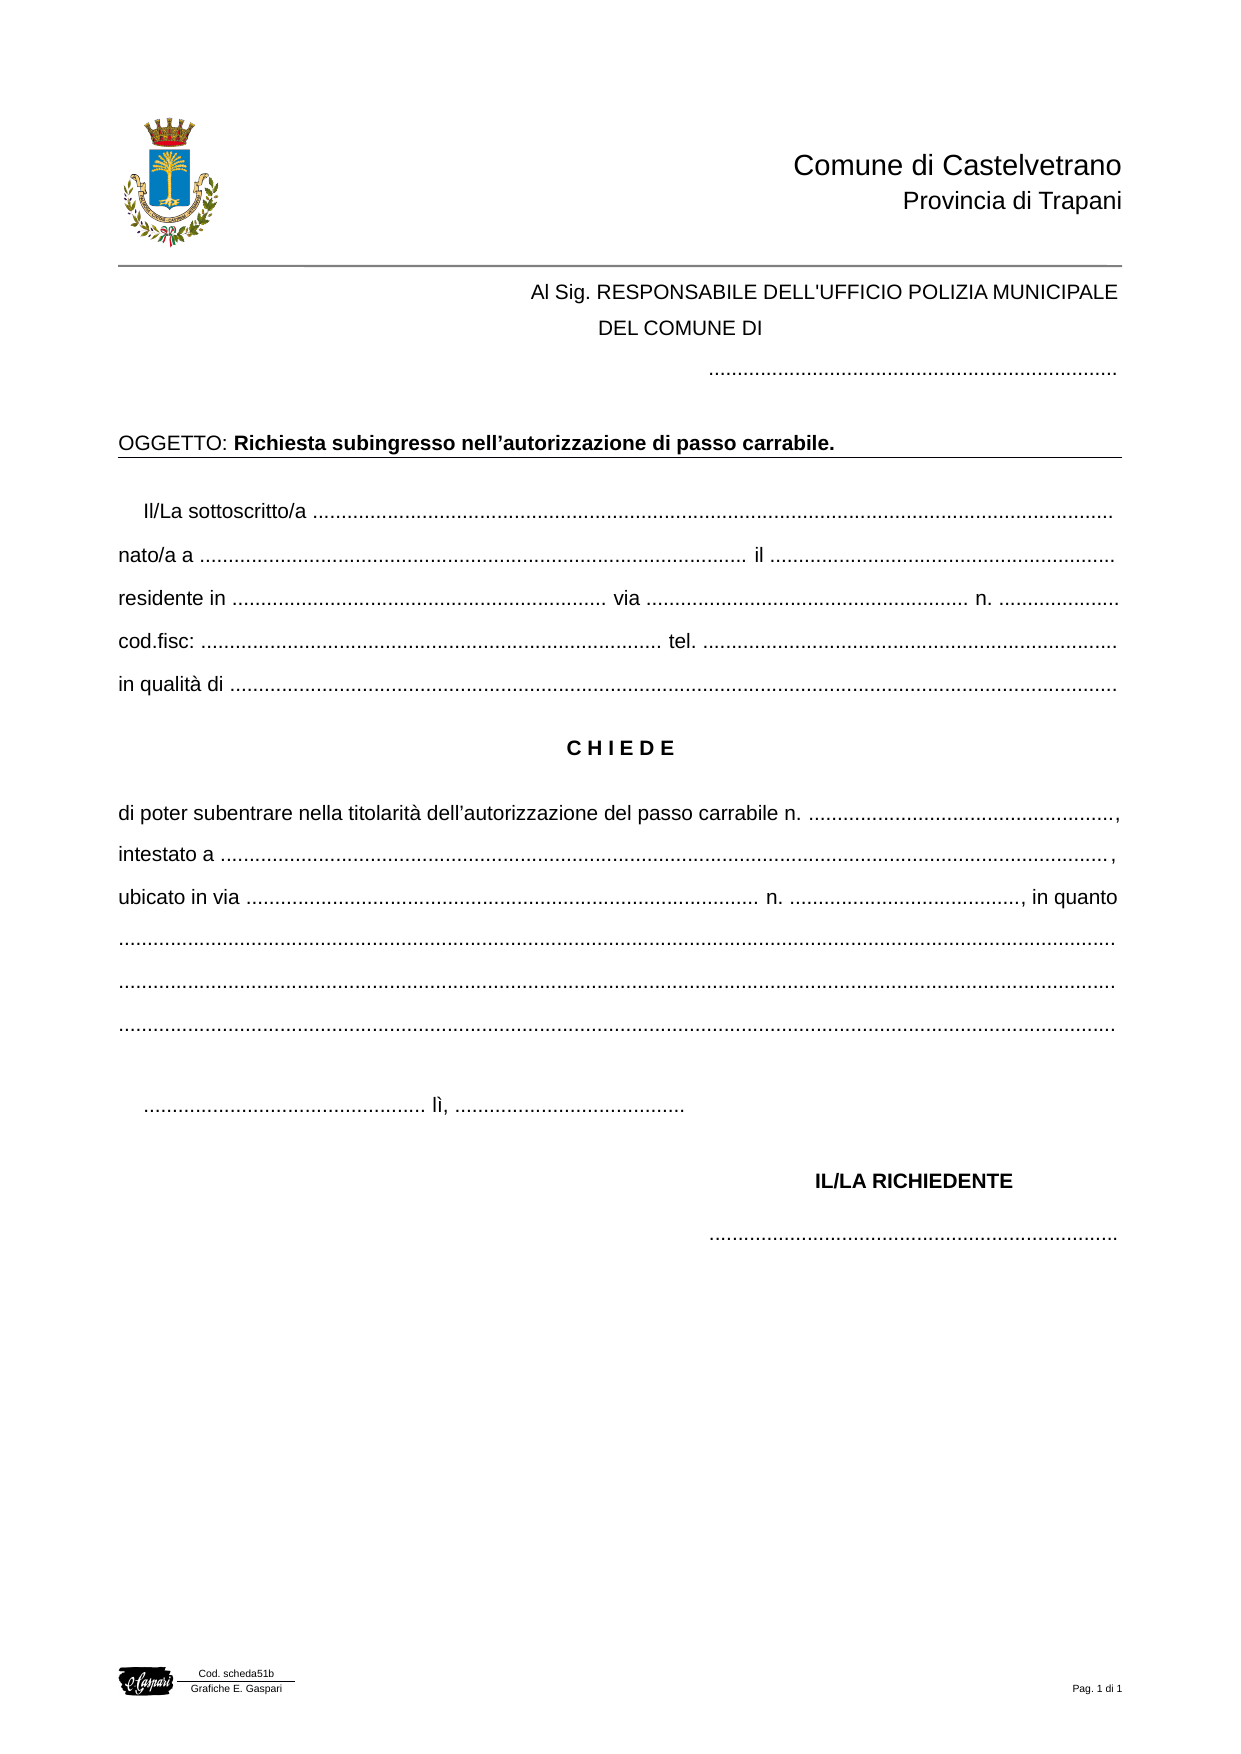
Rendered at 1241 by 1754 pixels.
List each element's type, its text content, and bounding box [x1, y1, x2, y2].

text nato/a a ............................................................................................... il ............................................................ [118, 539, 1122, 567]
text ....................................................................... [706, 1217, 1122, 1246]
text Comune di Castelvetrano [224, 148, 1122, 181]
text Provincia di Trapani [224, 186, 1122, 215]
text ............................................................................................................................................................................. [118, 1008, 1122, 1037]
text Il/La sottoscritto/a ........................................................................................................................................... [118, 496, 1122, 524]
text in qualità di .......................................................................................................................................................... [118, 668, 1122, 697]
text DEL COMUNE DI [598, 316, 1122, 340]
text Al Sig. RESPONSABILE DELL'UFFICIO POLIZIA MUNICIPALE [531, 280, 1122, 304]
text OGGETTO: Richiesta subingresso nell’autorizzazione di passo carrabile. [118, 431, 1122, 457]
text cod.fisc: ................................................................................ tel. ........................................................................ [118, 625, 1122, 654]
text IL/LA RICHIEDENTE [706, 1169, 1122, 1193]
text C H I E D E [118, 736, 1122, 760]
picture [122, 117, 224, 248]
text ubicato in via ......................................................................................... n. ........................................, in quanto ............................................................................................................................................................................. [118, 881, 1122, 951]
text ....................................................................... [708, 352, 1122, 381]
text residente in ................................................................. via ........................................................ n. ..................... [118, 582, 1122, 611]
text ................................................. lì, ........................................ [143, 1089, 1122, 1117]
picture [118, 1666, 174, 1696]
text di poter subentrare nella titolarità dell’autorizzazione del passo carrabile n. ....................................................., intestato a .........................................................................................................................................................., [118, 797, 1122, 867]
text ............................................................................................................................................................................. [118, 965, 1122, 994]
